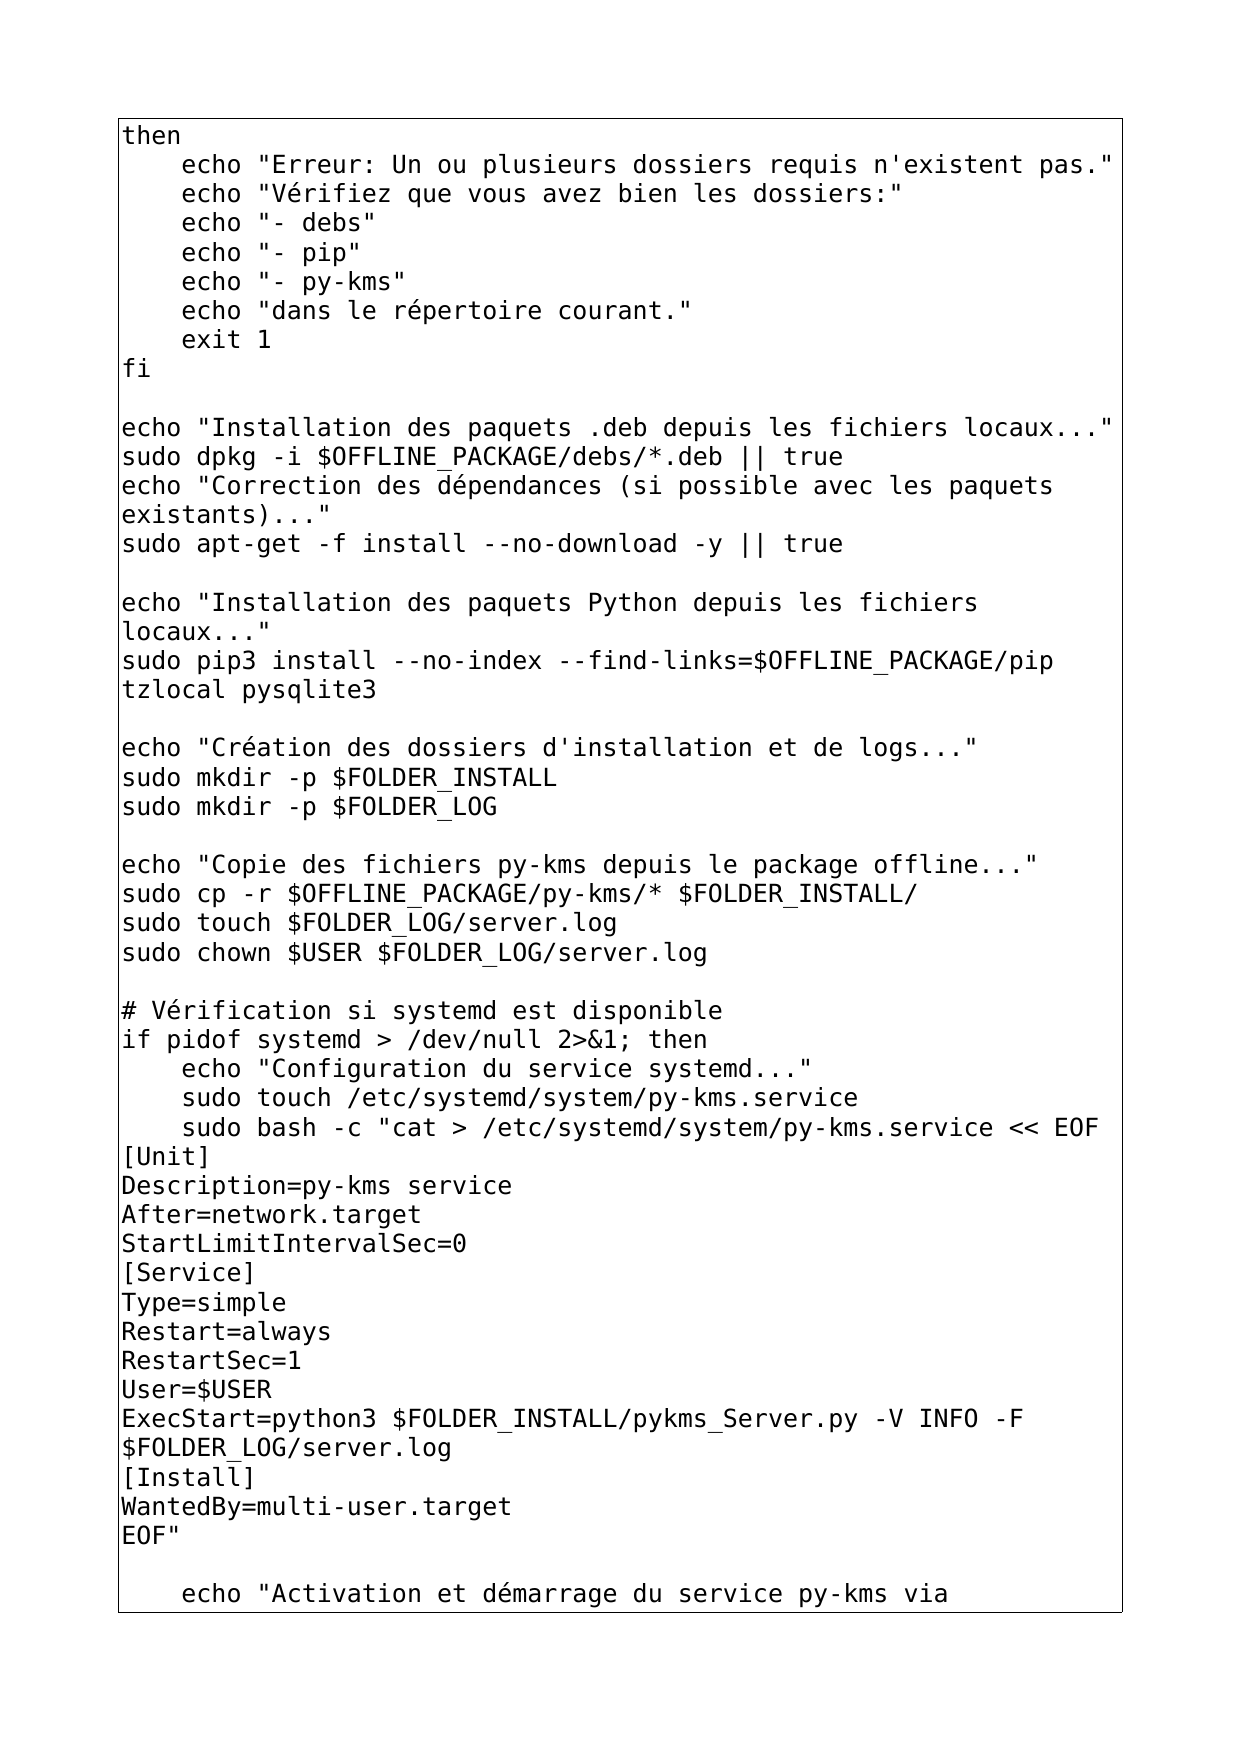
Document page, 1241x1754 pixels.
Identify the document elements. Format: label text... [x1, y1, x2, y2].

table_header then echo "Erreur: Un ou plusieurs dossiers requis n'existent pas." echo "Vérifiez que vous avez bien les dossiers:" echo "- debs" echo "- pip" echo "- py-kms" echo "dans le répertoire courant." exit 1 fi echo "Installation des paquets .deb depuis les fichiers locaux..." sudo dpkg -i $OFFLINE_PACKAGE/debs/*.deb || true echo "Correction des dépendances (si possible avec les paquets existants)..." sudo apt-get -f install --no-download -y || true echo "Installation des paquets Python depuis les fichiers locaux..." sudo pip3 install --no-index --find-links=$OFFLINE_PACKAGE/pip tzlocal pysqlite3 echo "Création des dossiers d'installation et de logs..." sudo mkdir -p $FOLDER_INSTALL sudo mkdir -p $FOLDER_LOG echo "Copie des fichiers py-kms depuis le package offline..." sudo cp -r $OFFLINE_PACKAGE/py-kms/* $FOLDER_INSTALL/ sudo touch $FOLDER_LOG/server.log sudo chown $USER $FOLDER_LOG/server.log # Vérification si systemd est disponible if pidof systemd > /dev/null 2>&1; then echo "Configuration du service systemd..." sudo touch /etc/systemd/system/py-kms.service sudo bash -c "cat > /etc/systemd/system/py-kms.service << EOF [Unit] Description=py-kms service After=network.target StartLimitIntervalSec=0 [Service] Type=simple Restart=always RestartSec=1 User=$USER ExecStart=python3 $FOLDER_INSTALL/pykms_Server.py -V INFO -F $FOLDER_LOG/server.log [Install] WantedBy=multi-user.target EOF" echo "Activation et démarrage du service py-kms via [119, 119, 1122, 1612]
